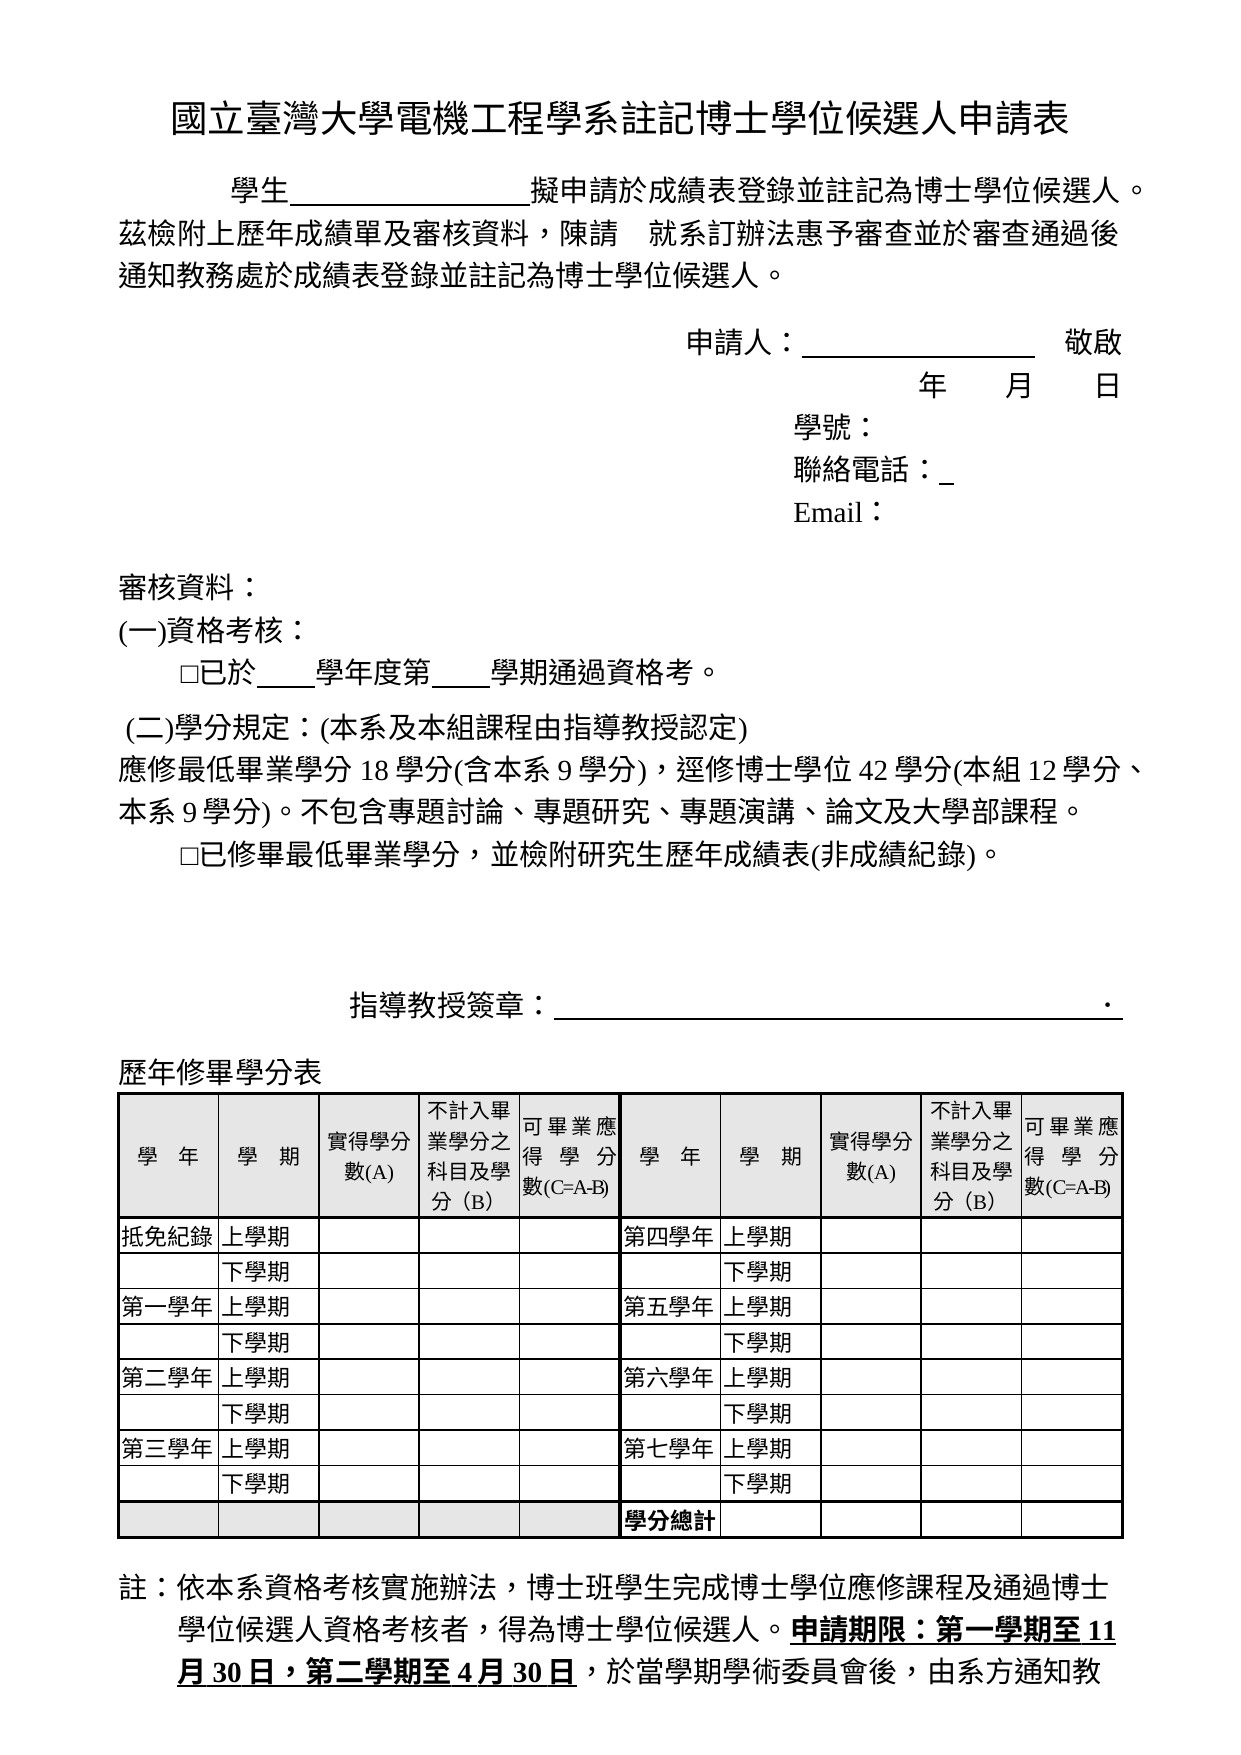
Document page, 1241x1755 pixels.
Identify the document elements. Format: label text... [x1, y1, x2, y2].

table_cell [922, 1254, 1021, 1287]
table_cell 下學期 [721, 1466, 820, 1500]
table_cell [822, 1503, 920, 1536]
table_header 學 期 [219, 1095, 318, 1216]
table_cell 第六學年 [622, 1360, 720, 1394]
table_cell [520, 1503, 618, 1536]
table_cell [120, 1466, 218, 1500]
text 歷年修畢學分表 [118, 1049, 1122, 1092]
table_cell [1022, 1466, 1121, 1500]
table_cell [822, 1360, 920, 1394]
table_cell [822, 1466, 920, 1500]
table_cell [1022, 1360, 1121, 1394]
table_cell [420, 1431, 519, 1464]
table_cell [1022, 1325, 1121, 1358]
text □已於 學年度第 學期通過資格考。 [118, 649, 1221, 692]
table_cell [520, 1431, 618, 1464]
table_cell [1022, 1219, 1121, 1252]
table_cell [420, 1219, 519, 1252]
table_cell 上學期 [219, 1360, 318, 1394]
table_cell 上學期 [219, 1219, 318, 1252]
table_cell [420, 1325, 519, 1358]
table_cell [922, 1503, 1021, 1536]
table_cell [922, 1360, 1021, 1394]
table_cell [922, 1395, 1021, 1429]
table_cell [320, 1289, 418, 1323]
table_cell [520, 1360, 618, 1394]
text Email： [118, 489, 1122, 531]
table_cell [622, 1325, 720, 1358]
table_cell [1022, 1289, 1121, 1323]
table_cell 下學期 [721, 1325, 820, 1358]
table_cell [822, 1431, 920, 1464]
table_cell [520, 1325, 618, 1358]
table_cell [120, 1503, 218, 1536]
text 年 月 日 [118, 362, 1122, 404]
table_cell 第五學年 [622, 1289, 720, 1323]
table_cell [622, 1254, 720, 1287]
text □已修畢最低畢業學分，並檢附研究生歷年成績表(非成績紀錄)。 [118, 831, 1221, 873]
text 學生 擬申請於成績表登錄並註記為博士學位候選人。茲檢附上歷年成績單及審核資料，陳請 就系訂辦法惠予審查並於審查通過後通知教務處於成績表登錄並註記為博士學位候選人。 [118, 168, 1122, 295]
table_header 不計入畢業學分之科目及學分（B） [922, 1095, 1021, 1216]
table_cell [420, 1466, 519, 1500]
text 申請人： 敬啟 [118, 320, 1122, 362]
table_cell 上學期 [721, 1289, 820, 1323]
table_cell [922, 1325, 1021, 1358]
table_cell 上學期 [721, 1360, 820, 1394]
table_cell [420, 1503, 519, 1536]
table_cell 下學期 [721, 1254, 820, 1287]
table_cell 第七學年 [622, 1431, 720, 1464]
text 應修最低畢業學分18學分(含本系9學分)，逕修博士學位42學分(本組12學分、本系9學分)。不包含專題討論、專題研究、專題演講、論文及大學部課程。 [118, 747, 1122, 831]
table_header 可畢業應得學分 數(C = A - B) [520, 1095, 618, 1216]
table_cell [822, 1289, 920, 1323]
text 指導教授簽章： ． [118, 982, 1122, 1024]
table_cell 上學期 [219, 1431, 318, 1464]
table_cell [922, 1431, 1021, 1464]
table_header 學 年 [622, 1095, 720, 1216]
table_cell [320, 1325, 418, 1358]
table_cell [922, 1219, 1021, 1252]
table_cell [120, 1254, 218, 1287]
table_cell [520, 1254, 618, 1287]
table_cell 下學期 [721, 1395, 820, 1429]
table_cell 上學期 [219, 1289, 318, 1323]
table_cell [520, 1395, 618, 1429]
table_header 學 期 [721, 1095, 820, 1216]
table_cell [520, 1289, 618, 1323]
table_cell [1022, 1503, 1121, 1536]
text 審核資料： [118, 565, 1122, 607]
table_cell [822, 1254, 920, 1287]
table_cell [420, 1289, 519, 1323]
table_cell 第四學年 [622, 1219, 720, 1252]
text (二)學分規定：(本系及本組課程由指導教授認定) [118, 704, 1122, 747]
table_cell 上學期 [721, 1431, 820, 1464]
table_cell [320, 1466, 418, 1500]
table_cell [120, 1395, 218, 1429]
table_cell 學分總計 [622, 1503, 720, 1536]
table_cell [520, 1219, 618, 1252]
table_header 實得學分數(A) [822, 1095, 920, 1216]
table_header 可畢業應得學分 數(C = A - B) [1022, 1095, 1121, 1216]
text 註：依本系資格考核實施辦法，博士班學生完成博士學位應修課程及通過博士學位候選人資格考核者，得為博士學位候選人。申請期限：第一學期至11月30日，第二學期至4月30日，於當學期學術委員會後，由系方通知教 [118, 1564, 1122, 1691]
table_cell [320, 1431, 418, 1464]
text 國立臺灣大學電機工程學系註記博士學位候選人申請表 [118, 89, 1122, 143]
table_cell [420, 1254, 519, 1287]
table_cell [622, 1395, 720, 1429]
table_cell [420, 1360, 519, 1394]
table_cell [822, 1219, 920, 1252]
table_cell [922, 1466, 1021, 1500]
table_cell [320, 1254, 418, 1287]
table_cell 下學期 [219, 1254, 318, 1287]
table_cell [320, 1503, 418, 1536]
table_cell [622, 1466, 720, 1500]
table_cell [822, 1395, 920, 1429]
text (一)資格考核： [118, 607, 1122, 649]
table_cell [120, 1325, 218, 1358]
table_cell 上學期 [721, 1219, 820, 1252]
table_cell 第二學年 [120, 1360, 218, 1394]
text 學號： [118, 404, 1122, 447]
table_cell [219, 1503, 318, 1536]
table_cell [320, 1360, 418, 1394]
text 聯絡電話： [118, 447, 1122, 489]
table_cell [1022, 1254, 1121, 1287]
table_cell [520, 1466, 618, 1500]
table_cell 下學期 [219, 1325, 318, 1358]
table_cell [320, 1395, 418, 1429]
table_cell [1022, 1431, 1121, 1464]
table_cell [1022, 1395, 1121, 1429]
table_header 學 年 [120, 1095, 218, 1216]
table_cell [721, 1503, 820, 1536]
table_header 實得學分數(A) [320, 1095, 418, 1216]
table_cell [320, 1219, 418, 1252]
table_cell [922, 1289, 1021, 1323]
table_cell 第一學年 [120, 1289, 218, 1323]
table_cell 下學期 [219, 1395, 318, 1429]
table_header 不計入畢業學分之科目及學分（B） [420, 1095, 519, 1216]
table_cell 抵免紀錄 [120, 1219, 218, 1252]
table_cell 下學期 [219, 1466, 318, 1500]
table_cell [420, 1395, 519, 1429]
table_cell 第三學年 [120, 1431, 218, 1464]
table_cell [822, 1325, 920, 1358]
